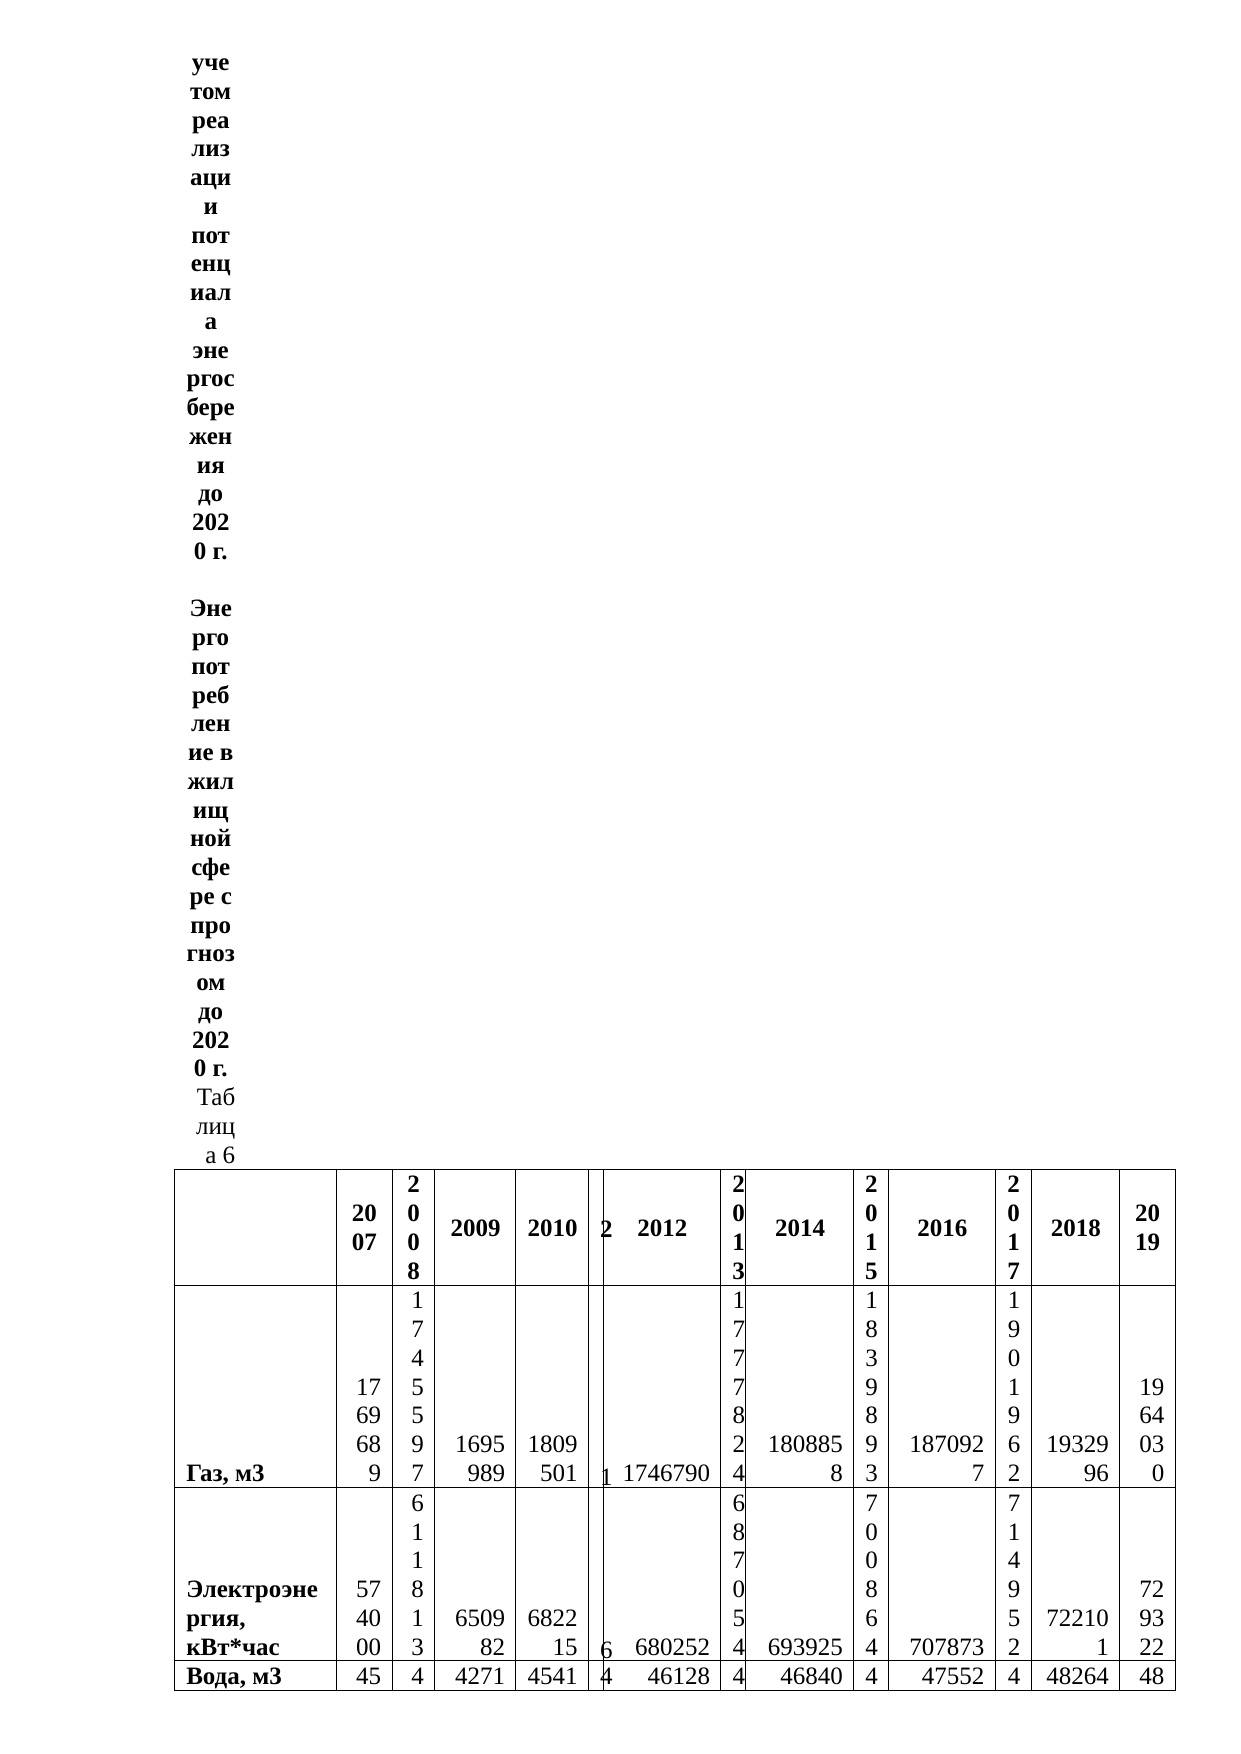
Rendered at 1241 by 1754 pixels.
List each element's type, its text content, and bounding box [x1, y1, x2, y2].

table_cell 1769689 [337, 1286, 392, 1487]
table_cell 2008 [393, 1170, 434, 1284]
table_cell 1901962 [996, 1286, 1031, 1487]
table_cell Электроэнергия, кВт*час [175, 1488, 336, 1660]
table_cell 680252 [604, 1488, 720, 1660]
table_cell 693925 [746, 1488, 853, 1660]
table_cell 1839893 [854, 1286, 888, 1487]
table_cell 4 [393, 1661, 434, 1690]
table_cell 2007 [337, 1170, 392, 1284]
table_cell 4541 [516, 1661, 588, 1690]
table_cell 1777824 [721, 1286, 745, 1487]
table_cell 4 [996, 1661, 1031, 1690]
table_cell 1964030 [1120, 1286, 1175, 1487]
table_cell [246, 594, 1175, 1168]
table_cell 2011 [589, 1170, 603, 1284]
table_cell 700864 [854, 1488, 888, 1660]
table_cell Вода, м3 [175, 1661, 336, 1690]
table_cell 46840 [746, 1661, 853, 1690]
table_cell 2018 [1032, 1170, 1119, 1284]
table_cell 4 [854, 1661, 888, 1690]
table_cell 722101 [1032, 1488, 1119, 1660]
table_cell 650982 [435, 1488, 515, 1660]
table_header учетом реализации потенциала энергосбережения до 2020 г. [175, 47, 246, 593]
table_cell 729322 [1120, 1488, 1175, 1660]
table_cell 48264 [1032, 1661, 1119, 1690]
table_cell 2015 [854, 1170, 888, 1284]
table_cell 714952 [996, 1488, 1031, 1660]
table_cell 2010 [516, 1170, 588, 1284]
table_cell 2012 [604, 1170, 720, 1284]
table_cell 1715755 [589, 1286, 603, 1487]
table_cell 1870927 [889, 1286, 995, 1487]
table_cell 682215 [516, 1488, 588, 1660]
table_cell 1808858 [746, 1286, 853, 1487]
table_cell 687054 [721, 1488, 745, 1660]
table_cell 611813 [393, 1488, 434, 1660]
table_cell 2009 [435, 1170, 515, 1284]
table_cell 48 [1120, 1661, 1175, 1690]
table_cell Газ, м3 [175, 1286, 336, 1487]
table_cell 707873 [889, 1488, 995, 1660]
table_cell 45772 [589, 1661, 603, 1690]
table_cell 47552 [889, 1661, 995, 1690]
table_cell 2017 [996, 1170, 1031, 1284]
table_cell 574000 [337, 1488, 392, 1660]
table_cell 4271 [435, 1661, 515, 1690]
table_cell [175, 1170, 336, 1284]
table_cell 46128 [604, 1661, 720, 1690]
table_cell 1745597 [393, 1286, 434, 1487]
table_cell 1746790 [604, 1286, 720, 1487]
table_header [246, 47, 1175, 593]
table_cell 2014 [746, 1170, 853, 1284]
table_cell 1695989 [435, 1286, 515, 1487]
table_cell 673517 [589, 1488, 603, 1660]
table_cell 2016 [889, 1170, 995, 1284]
table_cell 2019 [1120, 1170, 1175, 1284]
table_cell 2013 [721, 1170, 745, 1284]
table_cell Энергопотребление в жилищной сфере с прогнозом до 2020 г. Таблица 6 [175, 594, 246, 1168]
table_cell 1932996 [1032, 1286, 1119, 1487]
table_cell 1809501 [516, 1286, 588, 1487]
table_cell 45 [337, 1661, 392, 1690]
table_cell 4 [721, 1661, 745, 1690]
